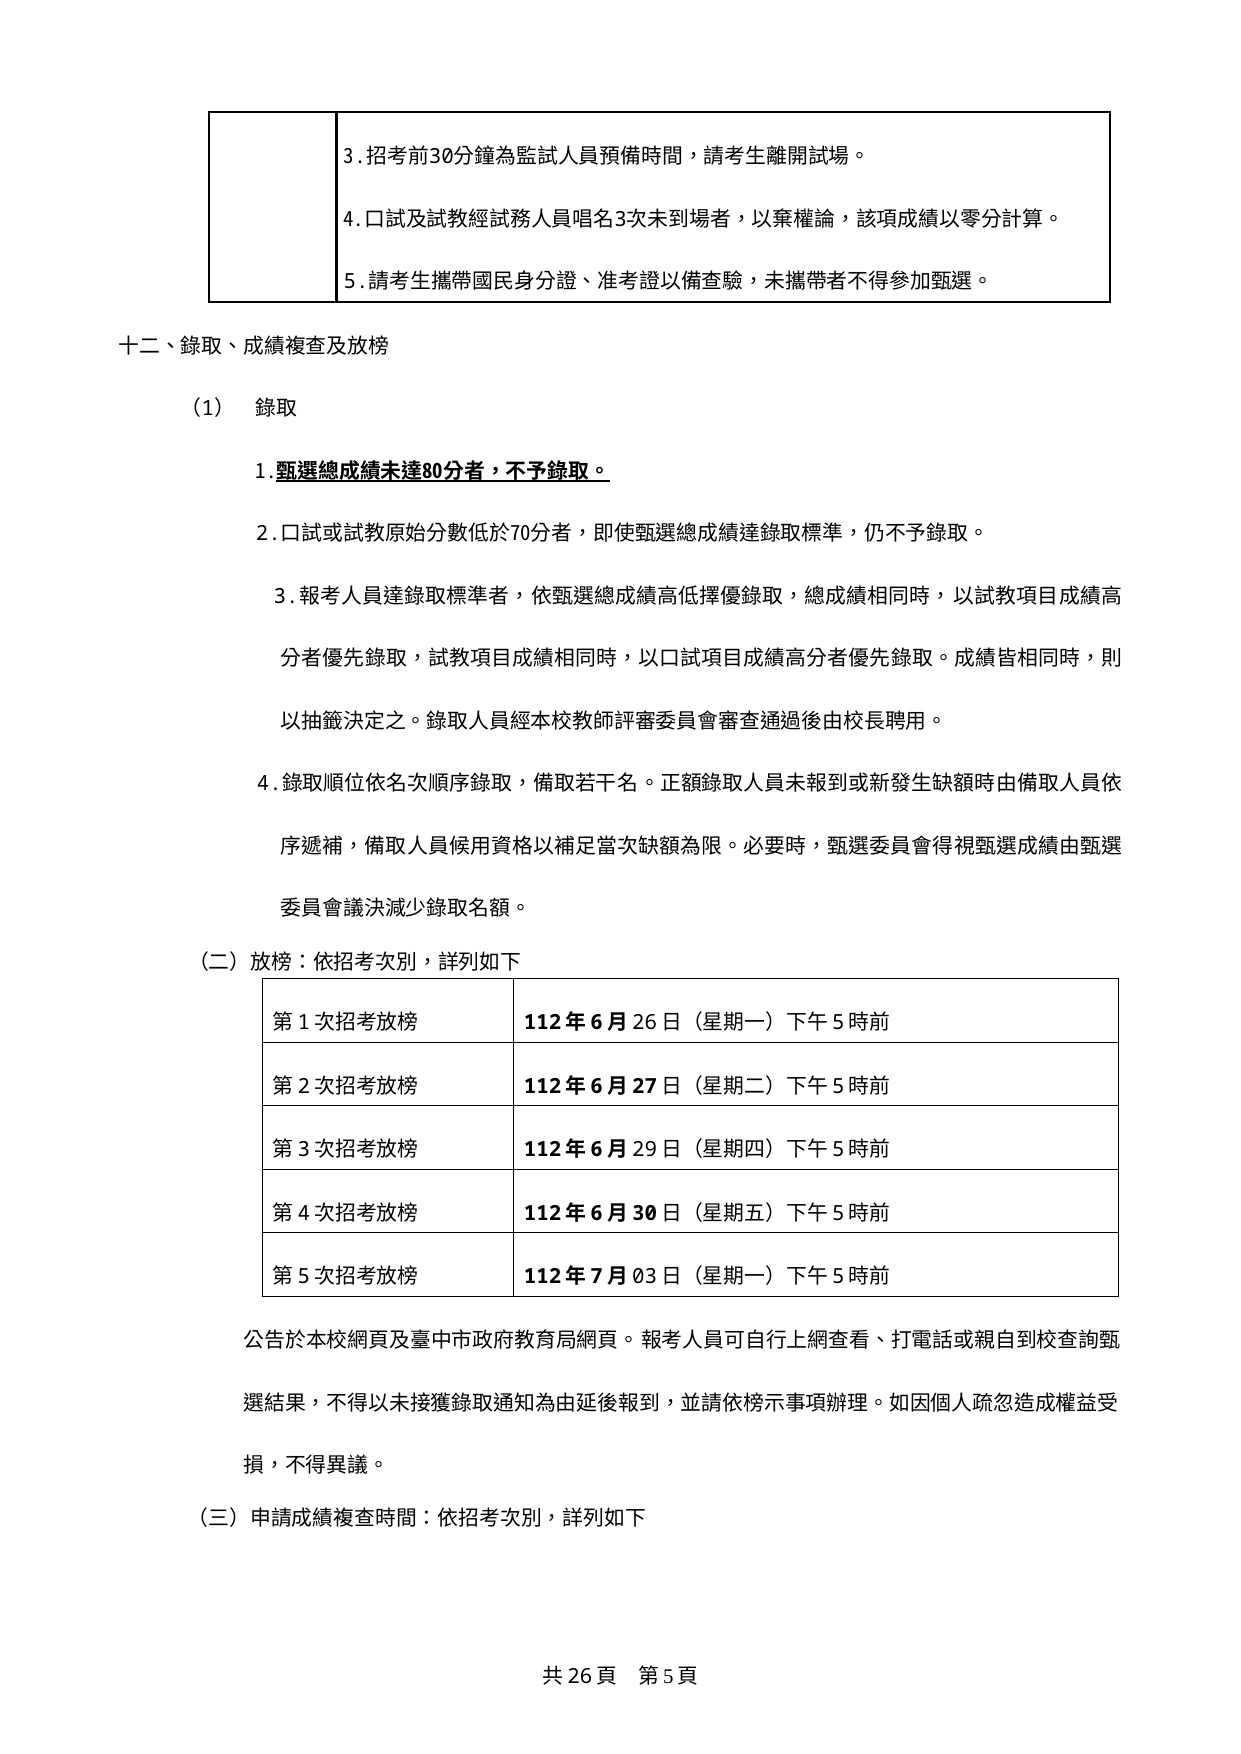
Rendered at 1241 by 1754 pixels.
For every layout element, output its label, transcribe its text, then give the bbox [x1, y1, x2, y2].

table_header 112年6月26日（星期一）下午5時前 [1107, 979, 1118, 1042]
text 公告於本校網頁及臺中市政府教育局網頁。報考人員可自行上網查看、打電話或親自到校查詢甄選結果，不得以未接獲錄取通知為由延後報到，並請依榜示事項辦理。如因個人疏忽造成權益受損，不得異議。 [243, 1297, 1122, 1484]
table_cell 112年7月03日（星期一）下午5時前 [514, 1233, 523, 1296]
text （二）放榜：依招考次別，詳列如下 [188, 945, 1122, 975]
table_header 第1次招考放榜 [263, 979, 272, 1042]
table_cell 112年6月30日（星期五）下午5時前 [514, 1170, 523, 1232]
text （三）申請成績複查時間：依招考次別，詳列如下 [187, 1502, 1122, 1532]
table_cell 112年6月29日（星期四）下午5時前 [1107, 1106, 1118, 1169]
text 2.口試或試教原始分數低於70分者，即使甄選總成績達錄取標準，仍不予錄取。 [256, 490, 1122, 553]
table_cell 第5次招考放榜 [263, 1233, 272, 1296]
text 十二、錄取、成績複查及放榜 [118, 303, 1122, 365]
table_header 112年6月26日（星期一）下午5時前 [514, 979, 523, 1042]
table_header 第1次招考放榜 [502, 979, 513, 1042]
table_cell 第4次招考放榜 [263, 1170, 272, 1232]
table_cell 第5次招考放榜 [502, 1233, 513, 1296]
table_cell [210, 113, 335, 301]
table_cell 第2次招考放榜 [502, 1043, 513, 1105]
table_cell 112年6月27日（星期二）下午5時前 [1107, 1043, 1118, 1105]
table_cell 112年6月27日（星期二）下午5時前 [514, 1043, 523, 1105]
table_cell 第3次招考放榜 [502, 1106, 513, 1169]
table_cell 112年6月30日（星期五）下午5時前 [1107, 1170, 1118, 1232]
text 1.甄選總成績未達80分者，不予錄取。 [256, 428, 1122, 490]
table_cell 112年7月03日（星期一）下午5時前 [1107, 1233, 1118, 1296]
table_cell 第3次招考放榜 [263, 1106, 272, 1169]
table_cell 112年6月29日（星期四）下午5時前 [514, 1106, 523, 1169]
text 4.錄取順位依名次順序錄取，備取若干名。正額錄取人員未報到或新發生缺額時由備取人員依序遞補，備取人員候用資格以補足當次缺額為限。必要時，甄選委員會得視甄選成績由甄選委員會議決減少錄取名額。 [257, 740, 1122, 928]
table_cell 第2次招考放榜 [263, 1043, 272, 1105]
text 3.報考人員達錄取標準者，依甄選總成績高低擇優錄取，總成績相同時，以試教項目成績高分者優先錄取，試教項目成績相同時，以口試項目成績高分者優先錄取。成績皆相同時，則以抽籤決定之。錄取人員經本校教師評審委員會審查通過後由校長聘用。 [172, 553, 1122, 740]
list 錄取 [181, 365, 1122, 428]
table_cell 第4次招考放榜 [502, 1170, 513, 1232]
